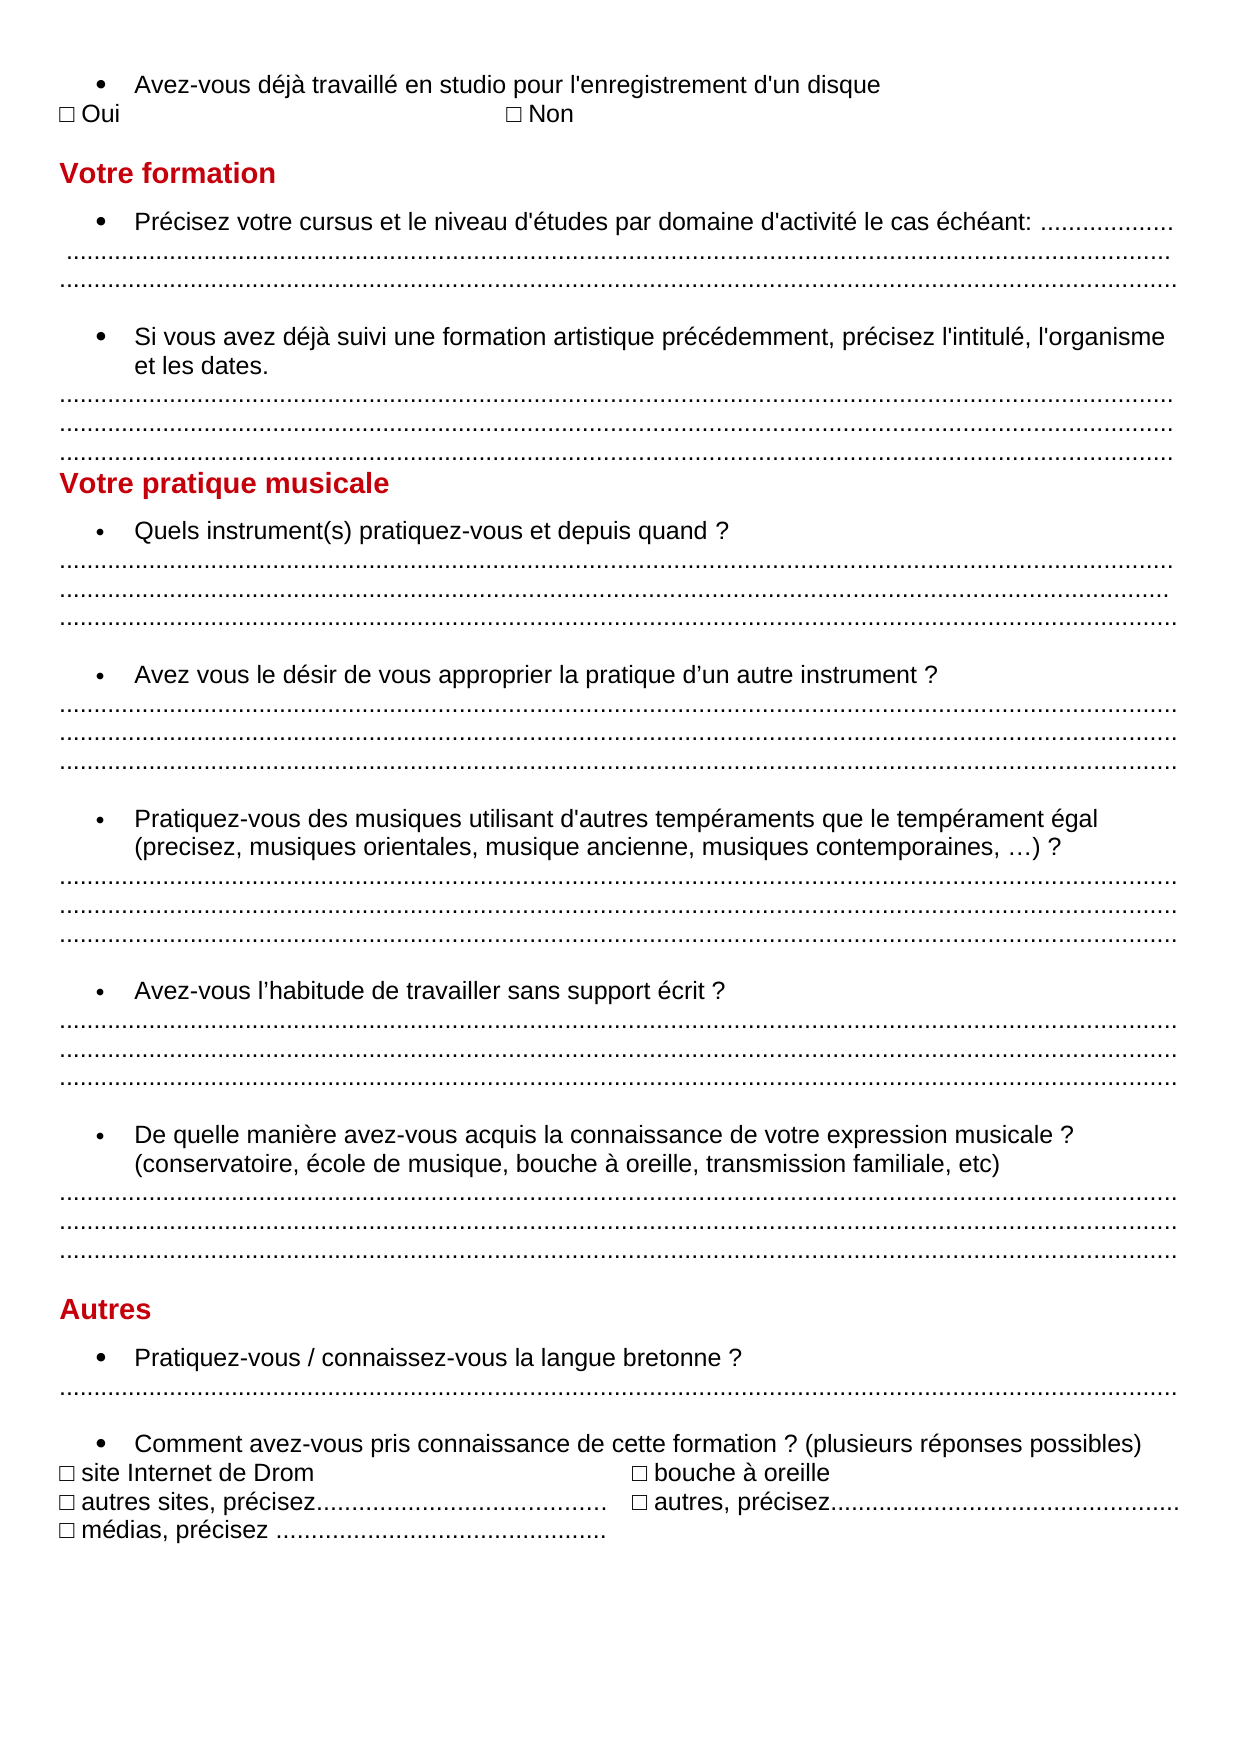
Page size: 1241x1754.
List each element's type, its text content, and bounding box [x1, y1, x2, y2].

list Avez-vous l’habitude de travailler sans support écrit ? [97, 976, 1181, 1005]
text □ Oui □ Non [59, 99, 1181, 128]
text □ site Internet de Drom [59, 1458, 608, 1487]
list De quelle manière avez-vous acquis la connaissance de votre expression musicale ? (conservatoire, école de musique, bouche à oreille, transmission familiale, etc) [97, 1120, 1181, 1177]
list Pratiquez-vous / connaissez-vous la langue bretonne ? [97, 1343, 1181, 1371]
list Avez vous le désir de vous approprier la pratique d’un autre instrument ? [97, 660, 1181, 688]
text □ autres, précisez [632, 1487, 1181, 1515]
text □ bouche à oreille [632, 1458, 1181, 1487]
subtitle Votre formation [59, 156, 1181, 190]
list Si vous avez déjà suivi une formation artistique précédemment, précisez l'intitulé, l'organisme et les dates. [97, 322, 1181, 379]
list Avez-vous déjà travaillé en studio pour l'enregistrement d'un disque [97, 70, 1181, 99]
text □ médias, précisez [59, 1515, 608, 1544]
list Quels instrument(s) pratiquez-vous et depuis quand ? [97, 516, 1181, 545]
subtitle Votre pratique musicale [59, 466, 1181, 499]
list Comment avez-vous pris connaissance de cette formation ? (plusieurs réponses possibles) [97, 1429, 1181, 1458]
list Précisez votre cursus et le niveau d'études par domaine d'activité le cas échéant: [97, 207, 1181, 236]
subtitle Autres [59, 1292, 1181, 1326]
text □ autres sites, précisez [59, 1487, 608, 1515]
list Pratiquez-vous des musiques utilisant d'autres tempéraments que le tempérament égal (precisez, musiques orientales, musique ancienne, musiques contemporaines, …) ? [97, 803, 1181, 861]
